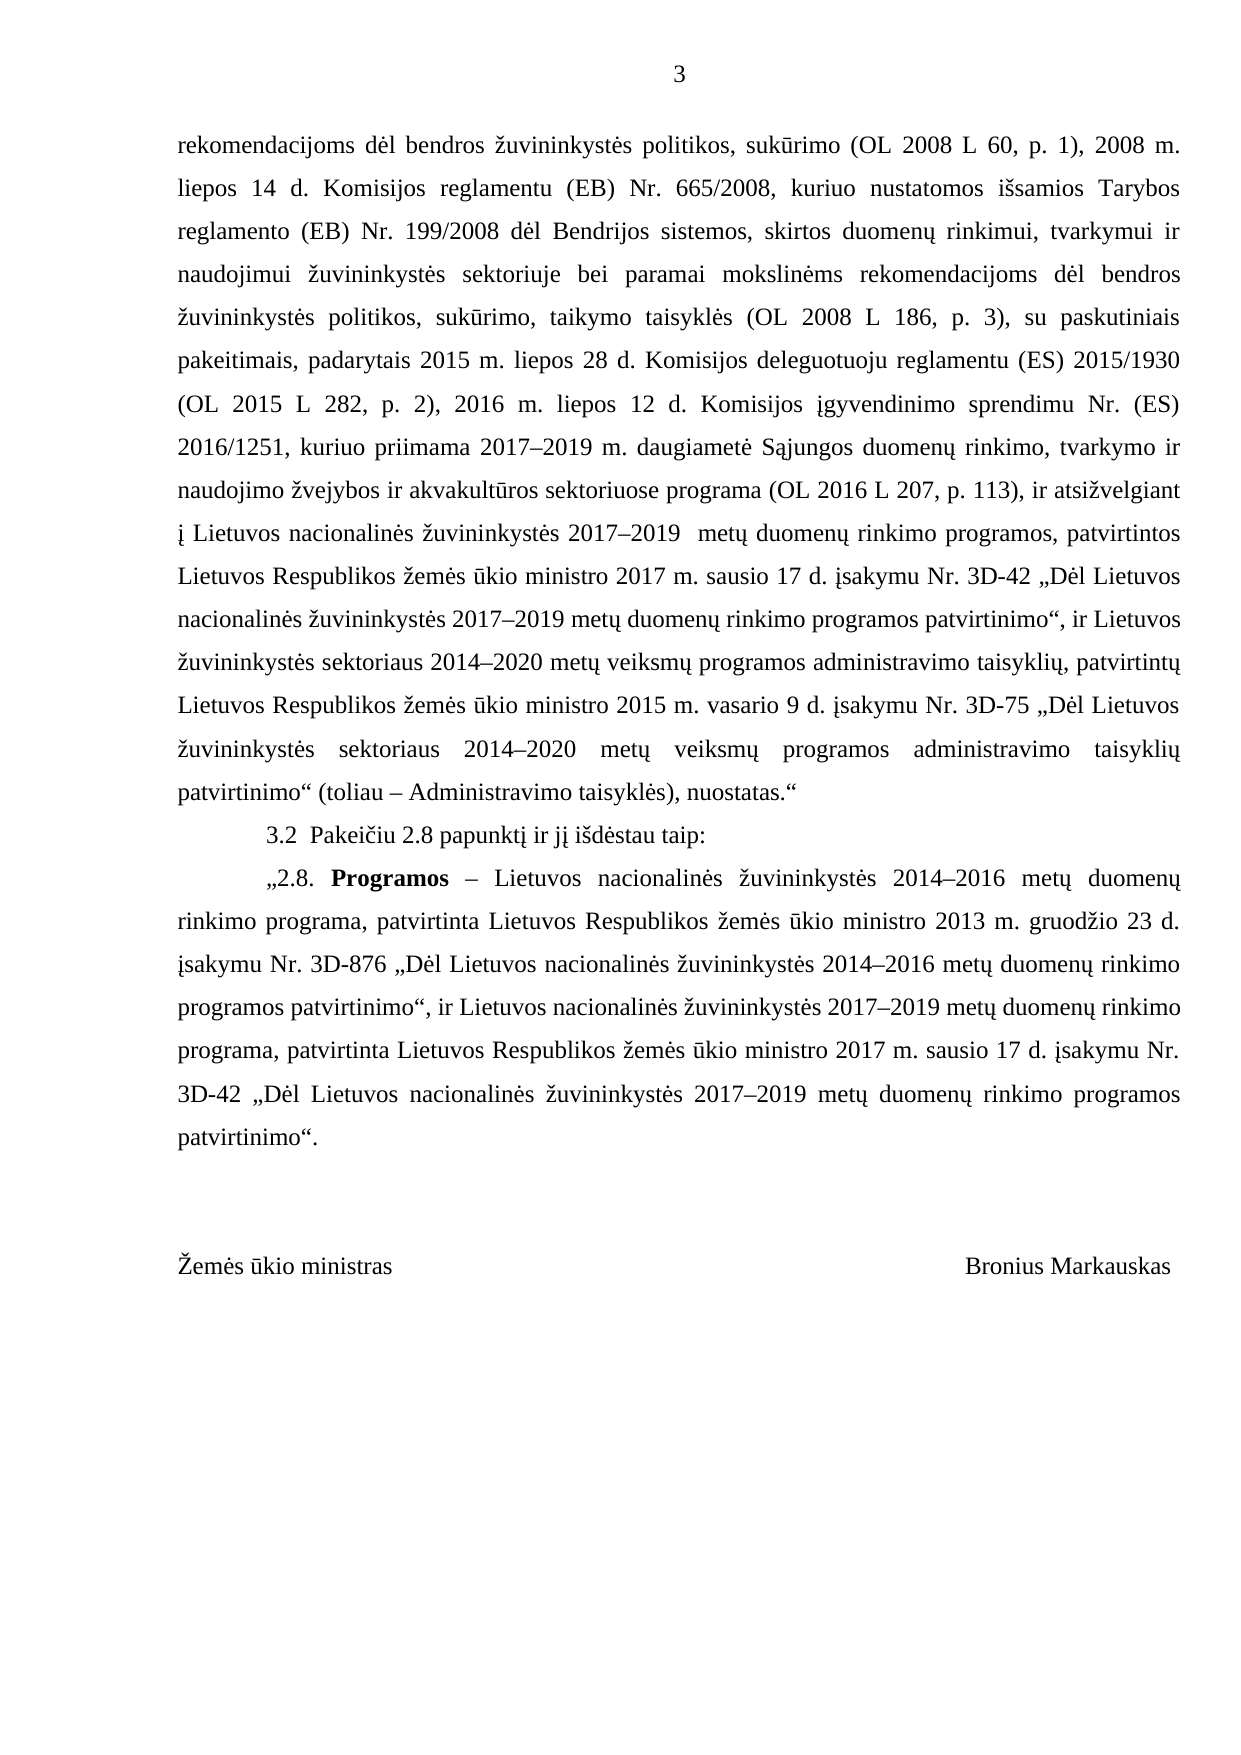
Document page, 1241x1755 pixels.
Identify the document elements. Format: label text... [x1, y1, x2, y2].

text Žemės ūkio ministras Bronius Markauskas [177, 1251, 1181, 1280]
text 3.2 Pakeičiu 2.8 papunktį ir jį išdėstau taip: [177, 820, 1181, 849]
text „2.8. Programos – Lietuvos nacionalinės žuvininkystės 2014–2016 metų duomenų rinkimo programa, patvirtinta Lietuvos Respublikos žemės ūkio ministro 2013 m. gruodžio 23 d. įsakymu Nr. 3D-876 „Dėl Lietuvos nacionalinės žuvininkystės 2014–2016 metų duomenų rinkimo programos patvirtinimo“, ir Lietuvos nacionalinės žuvininkystės 2017–2019 metų duomenų rinkimo programa, patvirtinta Lietuvos Respublikos žemės ūkio ministro 2017 m. sausio 17 d. įsakymu Nr. 3D-42 „Dėl Lietuvos nacionalinės žuvininkystės 2017–2019 metų duomenų rinkimo programos patvirtinimo“. [177, 863, 1181, 1151]
text rekomendacijoms dėl bendros žuvininkystės politikos, sukūrimo (OL 2008 L 60, p. 1), 2008 m. liepos 14 d. Komisijos reglamentu (EB) Nr. 665/2008, kuriuo nustatomos išsamios Tarybos reglamento (EB) Nr. 199/2008 dėl Bendrijos sistemos, skirtos duomenų rinkimui, tvarkymui ir naudojimui žuvininkystės sektoriuje bei paramai mokslinėms rekomendacijoms dėl bendros žuvininkystės politikos, sukūrimo, taikymo taisyklės (OL 2008 L 186, p. 3), su paskutiniais pakeitimais, padarytais 2015 m. liepos 28 d. Komisijos deleguotuoju reglamentu (ES) 2015/1930 (OL 2015 L 282, p. 2), 2016 m. liepos 12 d. Komisijos įgyvendinimo sprendimu Nr. (ES) 2016/1251, kuriuo priimama 2017–2019 m. daugiametė Sąjungos duomenų rinkimo, tvarkymo ir naudojimo žvejybos ir akvakultūros sektoriuose programa (OL 2016 L 207, p. 113), ir atsižvelgiant į Lietuvos nacionalinės žuvininkystės 2017–2019 metų duomenų rinkimo programos, patvirtintos Lietuvos Respublikos žemės ūkio ministro 2017 m. sausio 17 d. įsakymu Nr. 3D-42 „Dėl Lietuvos nacionalinės žuvininkystės 2017–2019 metų duomenų rinkimo programos patvirtinimo“, ir Lietuvos žuvininkystės sektoriaus 2014–2020 metų veiksmų programos administravimo taisyklių, patvirtintų Lietuvos Respublikos žemės ūkio ministro 2015 m. vasario 9 d. įsakymu Nr. 3D-75 „Dėl Lietuvos žuvininkystės sektoriaus 2014–2020 metų veiksmų programos administravimo taisyklių patvirtinimo“ (toliau – Administravimo taisyklės), nuostatas.“ [177, 130, 1181, 806]
